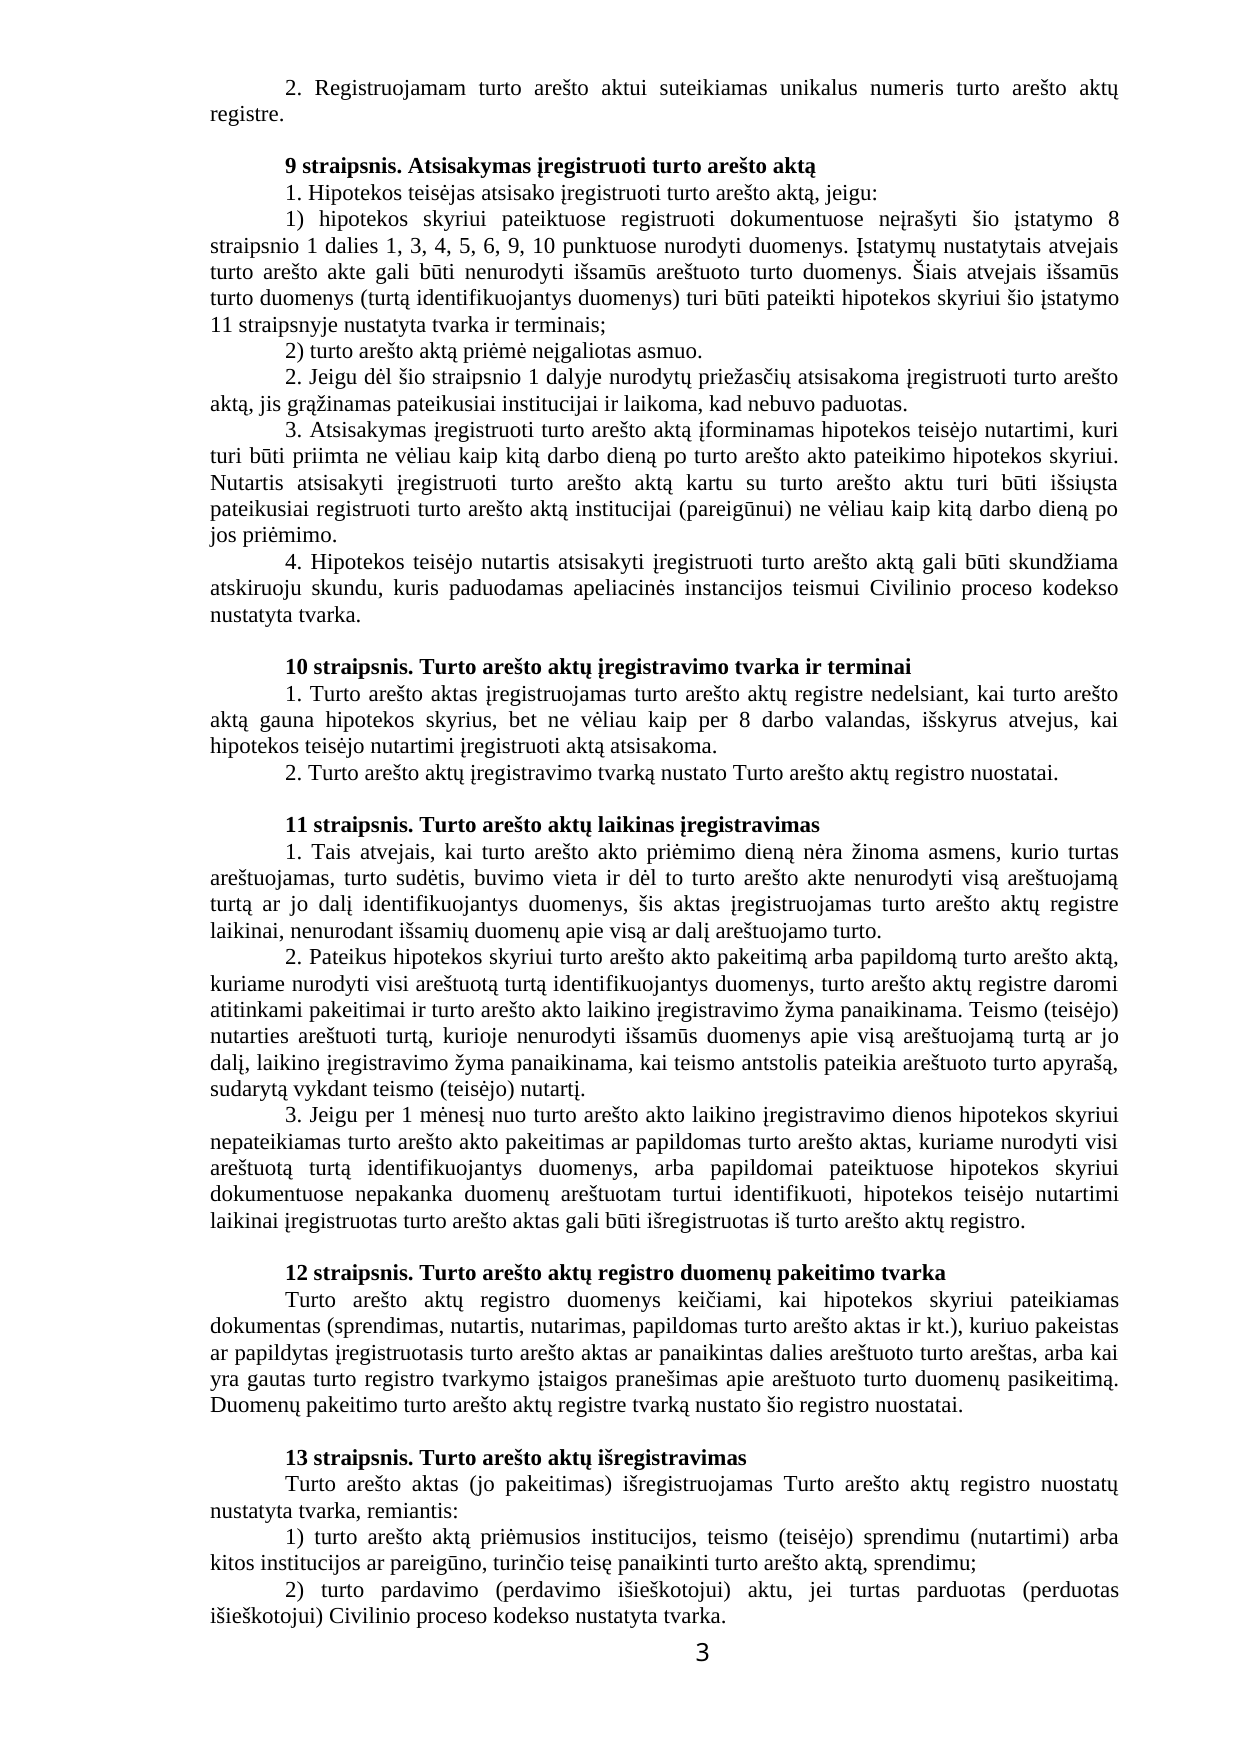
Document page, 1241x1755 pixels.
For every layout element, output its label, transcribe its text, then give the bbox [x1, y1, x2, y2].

text 2. Jeigu dėl šio straipsnio 1 dalyje nurodytų priežasčių atsisakoma įregistruoti turto arešto aktą, jis grąžinamas pateikusiai institucijai ir laikoma, kad nebuvo paduotas. [210, 363, 1120, 416]
text 2) turto pardavimo (perdavimo išieškotojui) aktu, jei turtas parduotas (perduotas išieškotojui) Civilinio proceso kodekso nustatyta tvarka. [210, 1576, 1120, 1628]
text 1) turto arešto aktą priėmusios institucijos, teismo (teisėjo) sprendimu (nutartimi) arba kitos institucijos ar pareigūno, turinčio teisę panaikinti turto arešto aktą, sprendimu; [210, 1523, 1120, 1576]
text 4. Hipotekos teisėjo nutartis atsisakyti įregistruoti turto arešto aktą gali būti skundžiama atskiruoju skundu, kuris paduodamas apeliacinės instancijos teismui Civilinio proceso kodekso nustatyta tvarka. [210, 548, 1120, 627]
text 1. Tais atvejais, kai turto arešto akto priėmimo dieną nėra žinoma asmens, kurio turtas areštuojamas, turto sudėtis, buvimo vieta ir dėl to turto arešto akte nenurodyti visą areštuojamą turtą ar jo dalį identifikuojantys duomenys, šis aktas įregistruojamas turto arešto aktų registre laikinai, nenurodant išsamių duomenų apie visą ar dalį areštuojamo turto. [210, 838, 1120, 943]
text 12 straipsnis. Turto arešto aktų registro duomenų pakeitimo tvarka [210, 1259, 1120, 1286]
text 11 straipsnis. Turto arešto aktų laikinas įregistravimas [210, 811, 1120, 838]
text 2. Turto arešto aktų įregistravimo tvarką nustato Turto arešto aktų registro nuostatai. [210, 759, 1120, 785]
text 2) turto arešto aktą priėmė neįgaliotas asmuo. [210, 337, 1120, 363]
text 1) hipotekos skyriui pateiktuose registruoti dokumentuose neįrašyti šio įstatymo 8 straipsnio 1 dalies 1, 3, 4, 5, 6, 9, 10 punktuose nurodyti duomenys. Įstatymų nustatytais atvejais turto arešto akte gali būti nenurodyti išsamūs areštuoto turto duomenys. Šiais atvejais išsamūs turto duomenys (turtą identifikuojantys duomenys) turi būti pateikti hipotekos skyriui šio įstatymo 11 straipsnyje nustatyta tvarka ir terminais; [210, 205, 1120, 337]
text 2. Pateikus hipotekos skyriui turto arešto akto pakeitimą arba papildomą turto arešto aktą, kuriame nurodyti visi areštuotą turtą identifikuojantys duomenys, turto arešto aktų registre daromi atitinkami pakeitimai ir turto arešto akto laikino įregistravimo žyma panaikinama. Teismo (teisėjo) nutarties areštuoti turtą, kurioje nenurodyti išsamūs duomenys apie visą areštuojamą turtą ar jo dalį, laikino įregistravimo žyma panaikinama, kai teismo antstolis pateikia areštuoto turto apyrašą, sudarytą vykdant teismo (teisėjo) nutartį. [210, 943, 1120, 1101]
text 10 straipsnis. Turto arešto aktų įregistravimo tvarka ir terminai [210, 653, 1120, 680]
text 3. Atsisakymas įregistruoti turto arešto aktą įforminamas hipotekos teisėjo nutartimi, kuri turi būti priimta ne vėliau kaip kitą darbo dieną po turto arešto akto pateikimo hipotekos skyriui. Nutartis atsisakyti įregistruoti turto arešto aktą kartu su turto arešto aktu turi būti išsiųsta pateikusiai registruoti turto arešto aktą institucijai (pareigūnui) ne vėliau kaip kitą darbo dieną po jos priėmimo. [210, 416, 1120, 548]
text 2. Registruojamam turto arešto aktui suteikiamas unikalus numeris turto arešto aktų registre. [210, 73, 1120, 126]
text 3. Jeigu per 1 mėnesį nuo turto arešto akto laikino įregistravimo dienos hipotekos skyriui nepateikiamas turto arešto akto pakeitimas ar papildomas turto arešto aktas, kuriame nurodyti visi areštuotą turtą identifikuojantys duomenys, arba papildomai pateiktuose hipotekos skyriui dokumentuose nepakanka duomenų areštuotam turtui identifikuoti, hipotekos teisėjo nutartimi laikinai įregistruotas turto arešto aktas gali būti išregistruotas iš turto arešto aktų registro. [210, 1101, 1120, 1233]
text 13 straipsnis. Turto arešto aktų išregistravimas [210, 1444, 1120, 1470]
text 1. Turto arešto aktas įregistruojamas turto arešto aktų registre nedelsiant, kai turto arešto aktą gauna hipotekos skyrius, bet ne vėliau kaip per 8 darbo valandas, išskyrus atvejus, kai hipotekos teisėjo nutartimi įregistruoti aktą atsisakoma. [210, 680, 1120, 759]
text Turto arešto aktas (jo pakeitimas) išregistruojamas Turto arešto aktų registro nuostatų nustatyta tvarka, remiantis: [210, 1470, 1120, 1523]
text 1. Hipotekos teisėjas atsisako įregistruoti turto arešto aktą, jeigu: [210, 179, 1120, 205]
text Turto arešto aktų registro duomenys keičiami, kai hipotekos skyriui pateikiamas dokumentas (sprendimas, nutartis, nutarimas, papildomas turto arešto aktas ir kt.), kuriuo pakeistas ar papildytas įregistruotasis turto arešto aktas ar panaikintas dalies areštuoto turto areštas, arba kai yra gautas turto registro tvarkymo įstaigos pranešimas apie areštuoto turto duomenų pasikeitimą. Duomenų pakeitimo turto arešto aktų registre tvarką nustato šio registro nuostatai. [210, 1286, 1120, 1418]
text 9 straipsnis. Atsisakymas įregistruoti turto arešto aktą [210, 153, 1120, 179]
